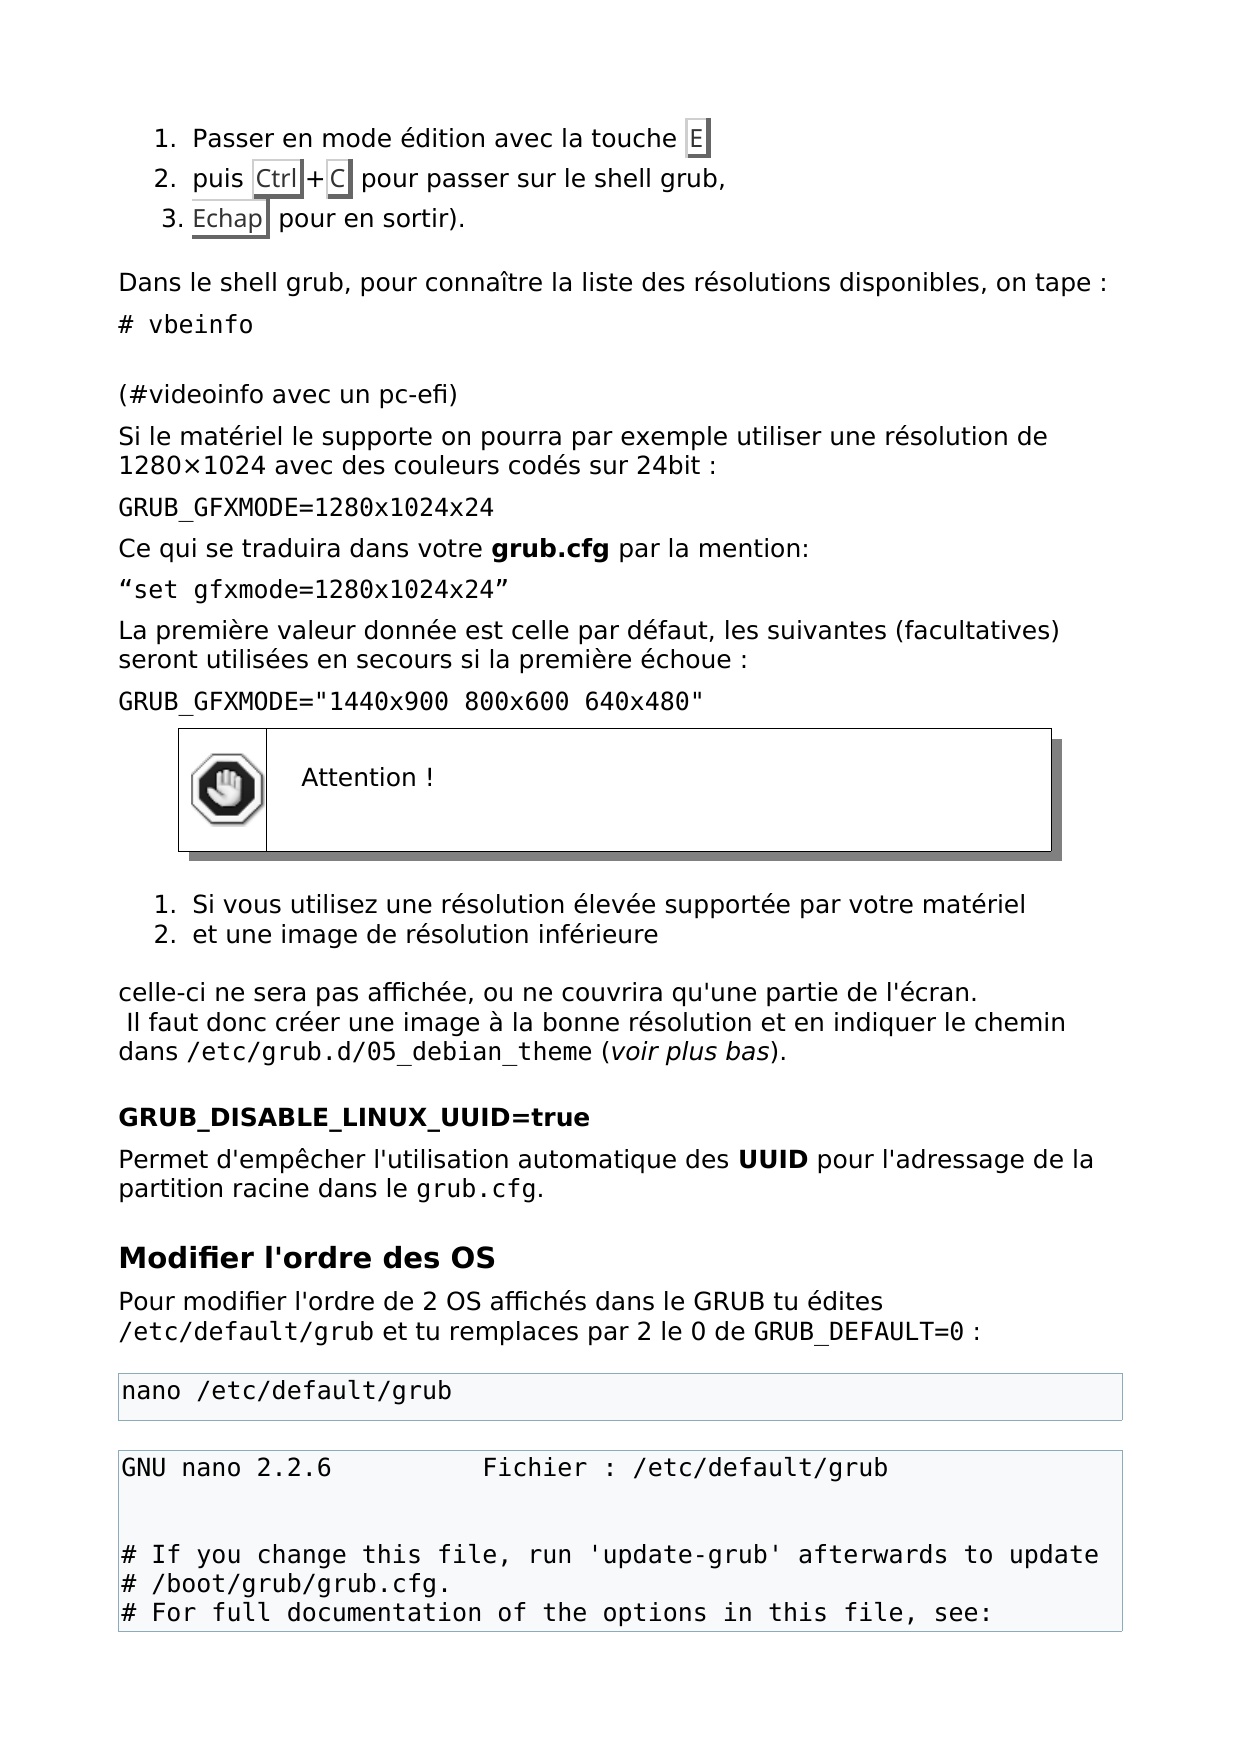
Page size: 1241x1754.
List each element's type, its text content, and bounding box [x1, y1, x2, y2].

text Pour modifier l'ordre de 2 OS affichés dans le GRUB tu édites /etc/default/grub et tu remplaces par 2 le 0 de GRUB_DEFAULT=0 : [118, 1287, 1122, 1346]
list Si vous utilisez une résolution élevée supportée par votre matériel [177, 891, 1122, 920]
table_header nano /etc/default/grub [119, 1374, 1122, 1420]
list et une image de résolution inférieure [177, 920, 1122, 949]
list +C [304, 158, 352, 199]
list Echap pour en sortir). [177, 199, 192, 239]
text (#videoinfo avec un pc-efi) [118, 380, 1122, 409]
text # vbeinfo [118, 310, 1122, 368]
text GRUB_GFXMODE="1440x900 800x600 640x480" [118, 687, 1122, 716]
text GRUB_GFXMODE=1280x1024x24 [118, 493, 1122, 522]
text Ce qui se traduira dans votre grub.cfg par la mention: [118, 534, 1122, 563]
list Passer en mode édition avec la touche E [711, 118, 1122, 158]
subtitle Modifier l'ordre des OS [118, 1241, 1122, 1275]
list puis Ctrl [177, 158, 303, 199]
text “set gfxmode=1280x1024x24” [118, 575, 1122, 604]
picture [190, 751, 266, 827]
table_header [179, 729, 266, 851]
text Si le matériel le supporte on pourra par exemple utiliser une résolution de 1280×1024 avec des couleurs codés sur 24bit : [118, 422, 1122, 480]
subtitle GRUB_DISABLE_LINUX_UUID=true [118, 1103, 1122, 1133]
list Echap pour en sortir). [270, 199, 1122, 239]
text La première valeur donnée est celle par défaut, les suivantes (facultatives) seront utilisées en secours si la première échoue : [118, 616, 1122, 675]
text Permet d'empêcher l'utilisation automatique des UUID pour l'adressage de la partition racine dans le grub.cfg. [118, 1145, 1122, 1203]
text Dans le shell grub, pour connaître la liste des résolutions disponibles, on tape : [118, 268, 1122, 298]
list Passer en mode édition avec la touche E [177, 118, 685, 158]
table_header GNU nano 2.2.6 Fichier : /etc/default/grub # If you change this file, run 'update-grub' afterwards to update # /boot/grub/grub.cfg. # For full documentation of the options in this file, see: [119, 1451, 1122, 1631]
text celle-ci ne sera pas affichée, ou ne couvrira qu'une partie de l'écran. Il faut donc créer une image à la bonne résolution et en indiquer le chemin dans /etc/grub.d/05_debian_theme (voir plus bas). [118, 978, 1122, 1066]
list pour passer sur le shell grub, [353, 158, 1122, 199]
table_header Attention ! [267, 729, 1051, 851]
